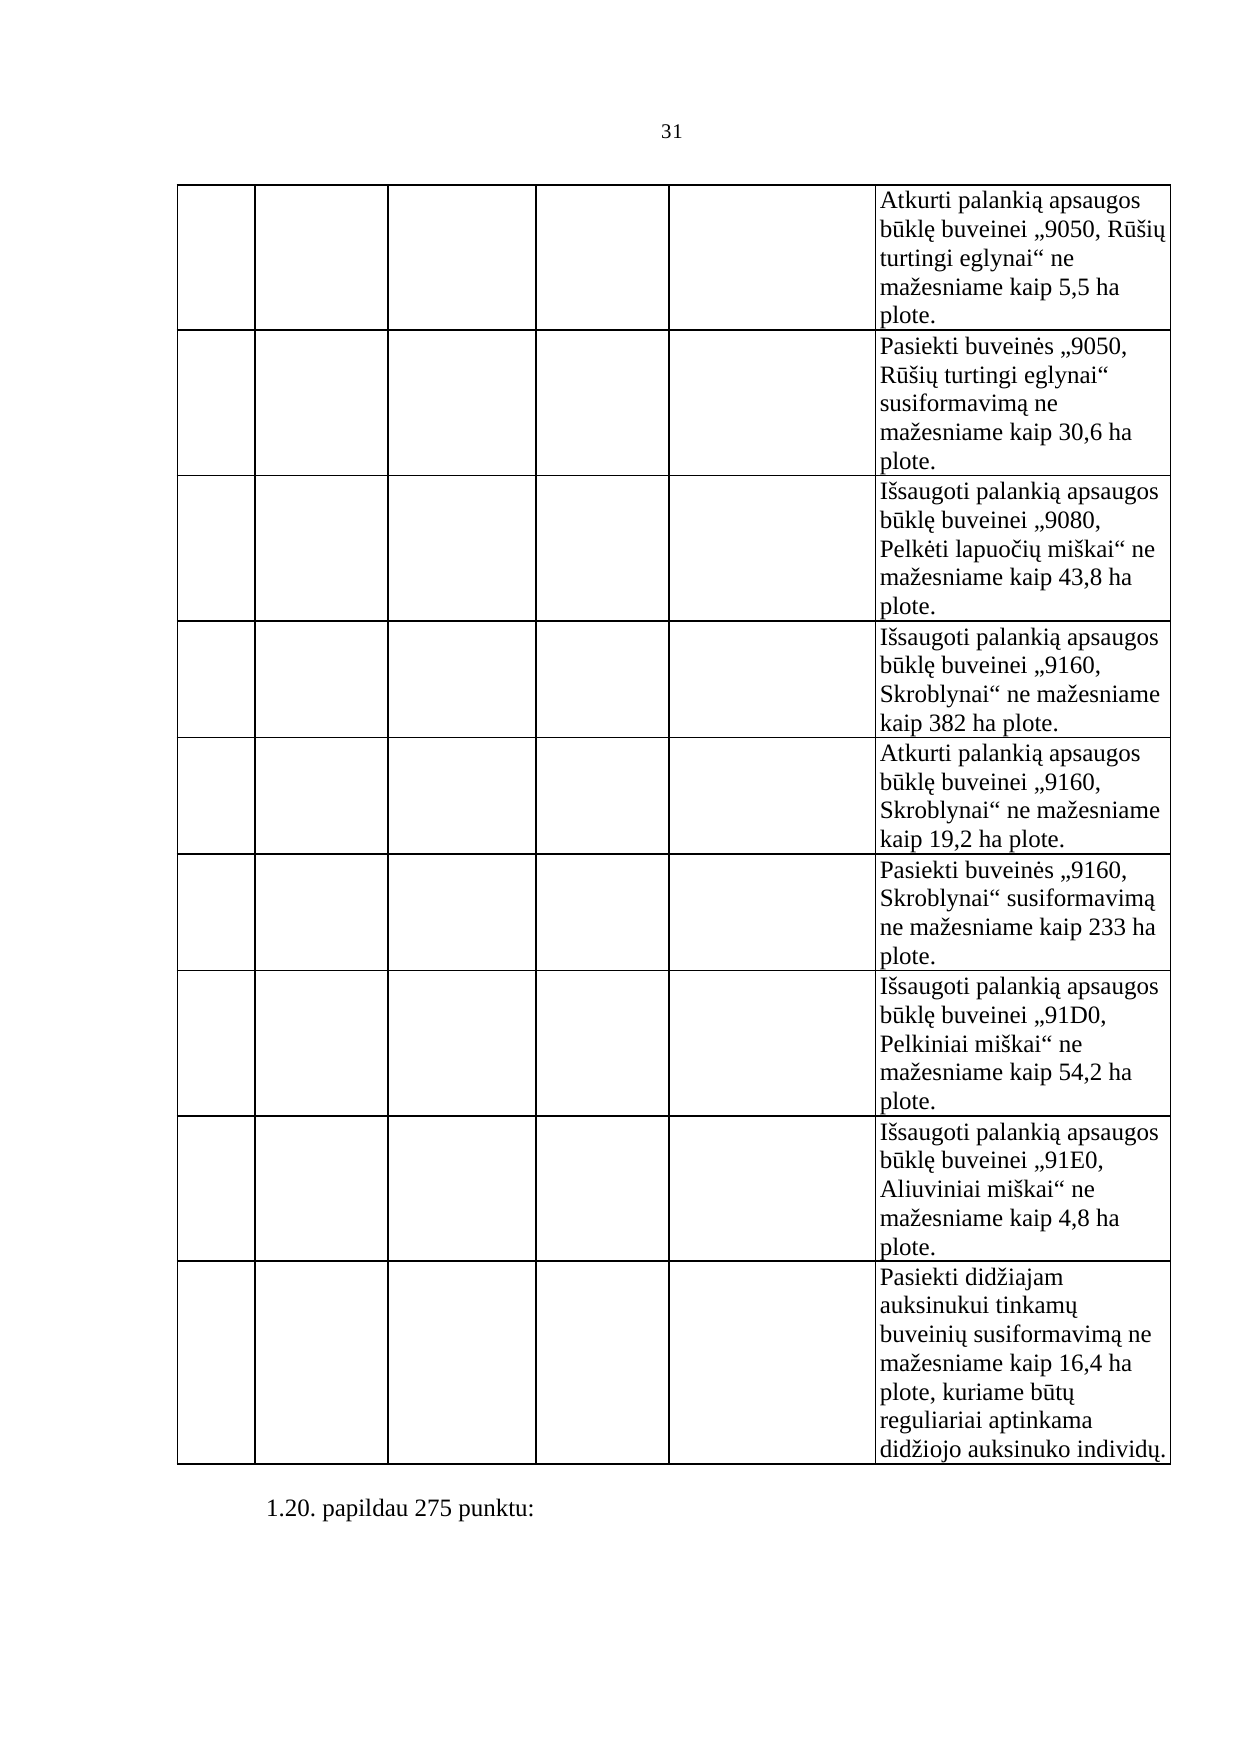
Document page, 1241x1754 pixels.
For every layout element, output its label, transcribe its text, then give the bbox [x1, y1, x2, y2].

table_cell Išsaugoti palankią apsaugos būklę buveinei „9080, Pelkėti lapuočių miškai“ ne mažesniame kaip 43,8 ha plote. [876, 476, 1170, 620]
table_cell [670, 855, 875, 970]
table_cell [389, 622, 535, 737]
table_cell [537, 622, 668, 737]
table_cell [670, 186, 875, 329]
table_cell Išsaugoti palankią apsaugos būklę buveinei „91E0, Aliuviniai miškai“ ne mažesniame kaip 4,8 ha plote. [876, 1117, 1170, 1260]
table_cell [389, 971, 535, 1115]
table_cell [389, 186, 535, 329]
table_cell [670, 738, 875, 853]
table_cell [670, 1262, 875, 1463]
table_cell [256, 622, 387, 737]
table_cell [537, 1262, 668, 1463]
table_cell [178, 1262, 254, 1463]
table_cell [389, 1117, 535, 1260]
table_cell [537, 971, 668, 1115]
table_cell [178, 622, 254, 737]
table_cell [256, 738, 387, 853]
table_cell [178, 331, 254, 475]
table_cell [178, 971, 254, 1115]
table_cell [389, 855, 535, 970]
table_cell [537, 476, 668, 620]
table_cell [256, 186, 387, 329]
table_cell [389, 738, 535, 853]
table_cell [178, 855, 254, 970]
table_cell [256, 971, 387, 1115]
table_cell [670, 476, 875, 620]
table_cell Išsaugoti palankią apsaugos būklę buveinei „9160, Skroblynai“ ne mažesniame kaip 382 ha plote. [876, 622, 1170, 737]
table_cell [670, 971, 875, 1115]
table_cell [389, 476, 535, 620]
table_cell [537, 186, 668, 329]
table_cell Išsaugoti palankią apsaugos būklę buveinei „91D0, Pelkiniai miškai“ ne mažesniame kaip 54,2 ha plote. [876, 971, 1170, 1115]
table_cell Pasiekti buveinės „9160, Skroblynai“ susiformavimą ne mažesniame kaip 233 ha plote. [876, 855, 1170, 970]
table_cell [670, 331, 875, 475]
table_cell Atkurti palankią apsaugos būklę buveinei „9160, Skroblynai“ ne mažesniame kaip 19,2 ha plote. [876, 738, 1170, 853]
table_cell [537, 331, 668, 475]
table_cell [670, 622, 875, 737]
table_cell [256, 331, 387, 475]
table_cell [389, 331, 535, 475]
table_cell [256, 1117, 387, 1260]
table_cell [178, 186, 254, 329]
table_cell Atkurti palankią apsaugos būklę buveinei „9050, Rūšių turtingi eglynai“ ne mažesniame kaip 5,5 ha plote. [876, 186, 1170, 329]
table_cell [256, 855, 387, 970]
table_cell [537, 855, 668, 970]
table_cell [178, 738, 254, 853]
table_cell [256, 1262, 387, 1463]
table_cell [256, 476, 387, 620]
table_cell [389, 1262, 535, 1463]
text 1.20. papildau 275 punktu: [177, 1493, 1166, 1522]
table_cell [537, 738, 668, 853]
table_cell [178, 1117, 254, 1260]
table_cell Pasiekti buveinės „9050, Rūšių turtingi eglynai“ susiformavimą ne mažesniame kaip 30,6 ha plote. [876, 331, 1170, 475]
table_cell [670, 1117, 875, 1260]
table_cell [537, 1117, 668, 1260]
table_cell [178, 476, 254, 620]
table_cell Pasiekti didžiajam auksinukui tinkamų buveinių susiformavimą ne mažesniame kaip 16,4 ha plote, kuriame būtų reguliariai aptinkama didžiojo auksinuko individų. [876, 1262, 1170, 1463]
